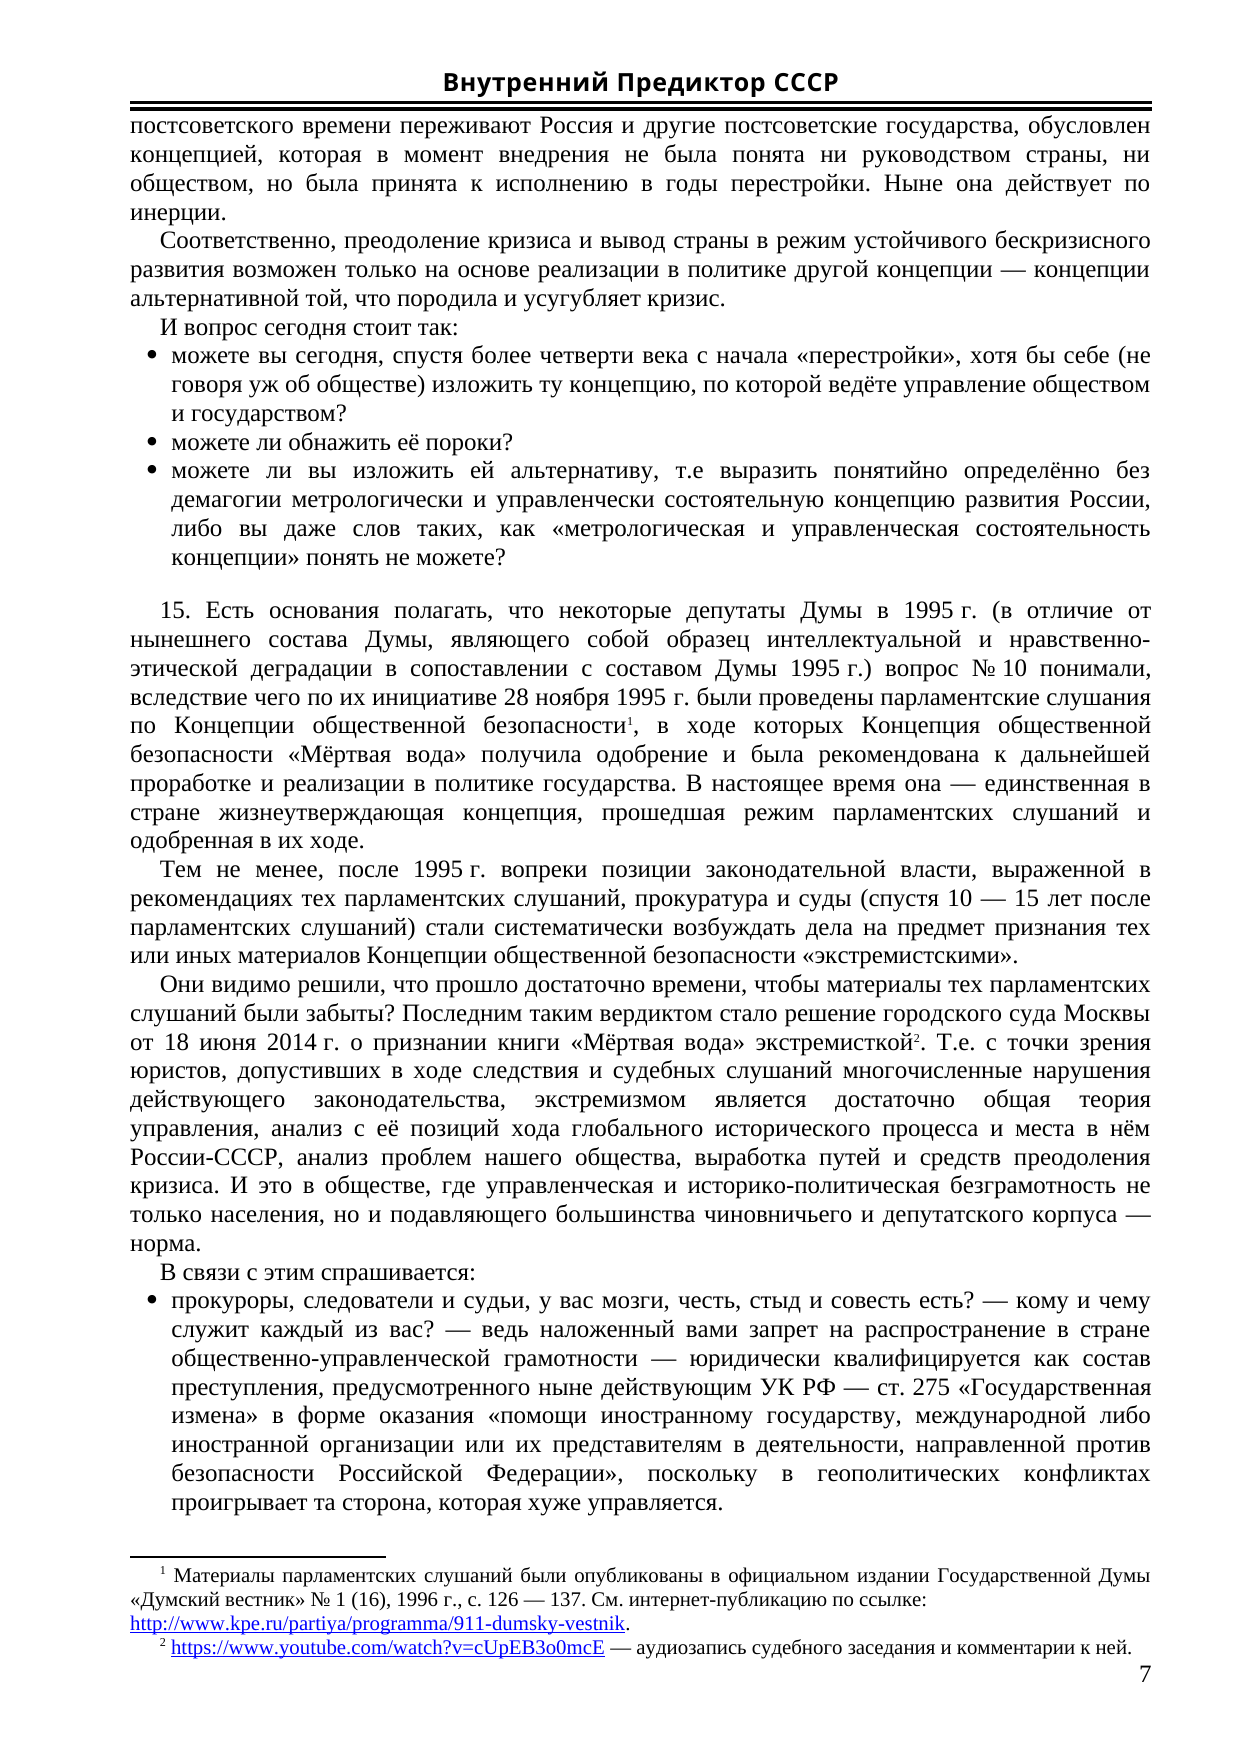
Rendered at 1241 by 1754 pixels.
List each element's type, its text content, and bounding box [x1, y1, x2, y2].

text http://www.kpe.ru/partiya/programma/911-dumsky-vestnik. [130, 1611, 1152, 1635]
text Тем не менее, после 1995 г. вопреки позиции законодательной власти, выраженной в рекомендациях тех парламентских слушаний, прокуратура и суды (спустя 10 — 15 лет после парламентских слушаний) стали систематически возбуждать дела на предмет признания тех или иных материалов Концепции общественной безопасности «экстремистскими». [130, 854, 1152, 969]
text Материалы парламентских слушаний были опубликованы в официальном издании Государственной Думы «Думский вестник» № 1 (16), 1996 г., с. 126 — 137. См. интернет-публикацию по ссылке: [130, 1563, 1152, 1611]
list можете вы сегодня, спустя более четверти века с начала «перестройки», хотя бы себе (не говоря уж об обществе) изложить ту концепцию, по которой ведёте управление обществом и государством? [148, 341, 1152, 427]
text 15. Есть основания полагать, что некоторые депутаты Думы в 1995 г. (в отличие от нынешнего состава Думы, являющего собой образец интеллектуальной и нравственно-этической деградации в сопоставлении с составом Думы 1995 г.) вопрос № 10 понимали, вследствие чего по их инициативе 28 ноября 1995 г. были проведены парламентские слушания по Концепции общественной безопасности, в ходе которых Концепция общественной безопасности «Мёртвая вода» получила одобрение и была рекомендована к дальнейшей проработке и реализации в политике государства. В настоящее время она — единственная в стране жизнеутверждающая концепция, прошедшая режим парламентских слушаний и одобренная в их ходе. [130, 596, 1152, 854]
text И вопрос сегодня стоит так: [130, 312, 1152, 341]
text Соответственно, преодоление кризиса и вывод страны в режим устойчивого бескризисного развития возможен только на основе реализации в политике другой концепции — концепции альтернативной той, что породила и усугубляет кризис. [130, 226, 1152, 312]
text Они видимо решили, что прошло достаточно времени, чтобы материалы тех парламентских слушаний были забыты? Последним таким вердиктом стало решение городского суда Москвы от 18 июня 2014 г. о признании книги «Мёртвая вода» экстремисткой. Т.е. с точки зрения юристов, допустивших в ходе следствия и судебных слушаний многочисленные нарушения действующего законодательства, экстремизмом является достаточно общая теория управления, анализ с её позиций хода глобального исторического процесса и места в нём России-СССР, анализ проблем нашего общества, выработка путей и средств преодоления кризиса. И это в обществе, где управленческая и историко-политическая безграмотность не только населения, но и подавляющего большинства чиновничьего и депутатского корпуса — норма. [130, 969, 1152, 1257]
list можете ли обнажить её пороки? [148, 427, 1152, 456]
text постсоветского времени переживают Россия и другие постсоветские государства, обусловлен концепцией, которая в момент внедрения не была понята ни руководством страны, ни обществом, но была принята к исполнению в годы перестройки. Ныне она действует по инерции. [130, 111, 1152, 226]
list прокуроры, следователи и судьи, у вас мозги, честь, стыд и совесть есть? — кому и чему служит каждый из вас? — ведь наложенный вами запрет на распространение в стране общественно-управленческой грамотности — юридически квалифицируется как состав преступления, предусмотренного ныне действующим УК РФ — ст. 275 «Государственная измена» в форме оказания «помощи иностранному государству, международной либо иностранной организации или их представителям в деятельности, направленной против безопасности Российской Федерации», поскольку в геополитических конфликтах проигрывает та сторона, которая хуже управляется. [148, 1286, 1152, 1516]
text https://www.youtube.com/watch?v=cUpEB3o0mcE — аудиозапись судебного заседания и комментарии к ней. [130, 1635, 1152, 1659]
text В связи с этим спрашивается: [130, 1257, 1152, 1286]
list можете ли вы изложить ей альтернативу, т.е выразить понятийно определённо без демагогии метрологически и управленчески состоятельную концепцию развития России, либо вы даже слов таких, как «метрологическая и управленческая состоятельность концепции» понять не можете? [148, 456, 1152, 571]
